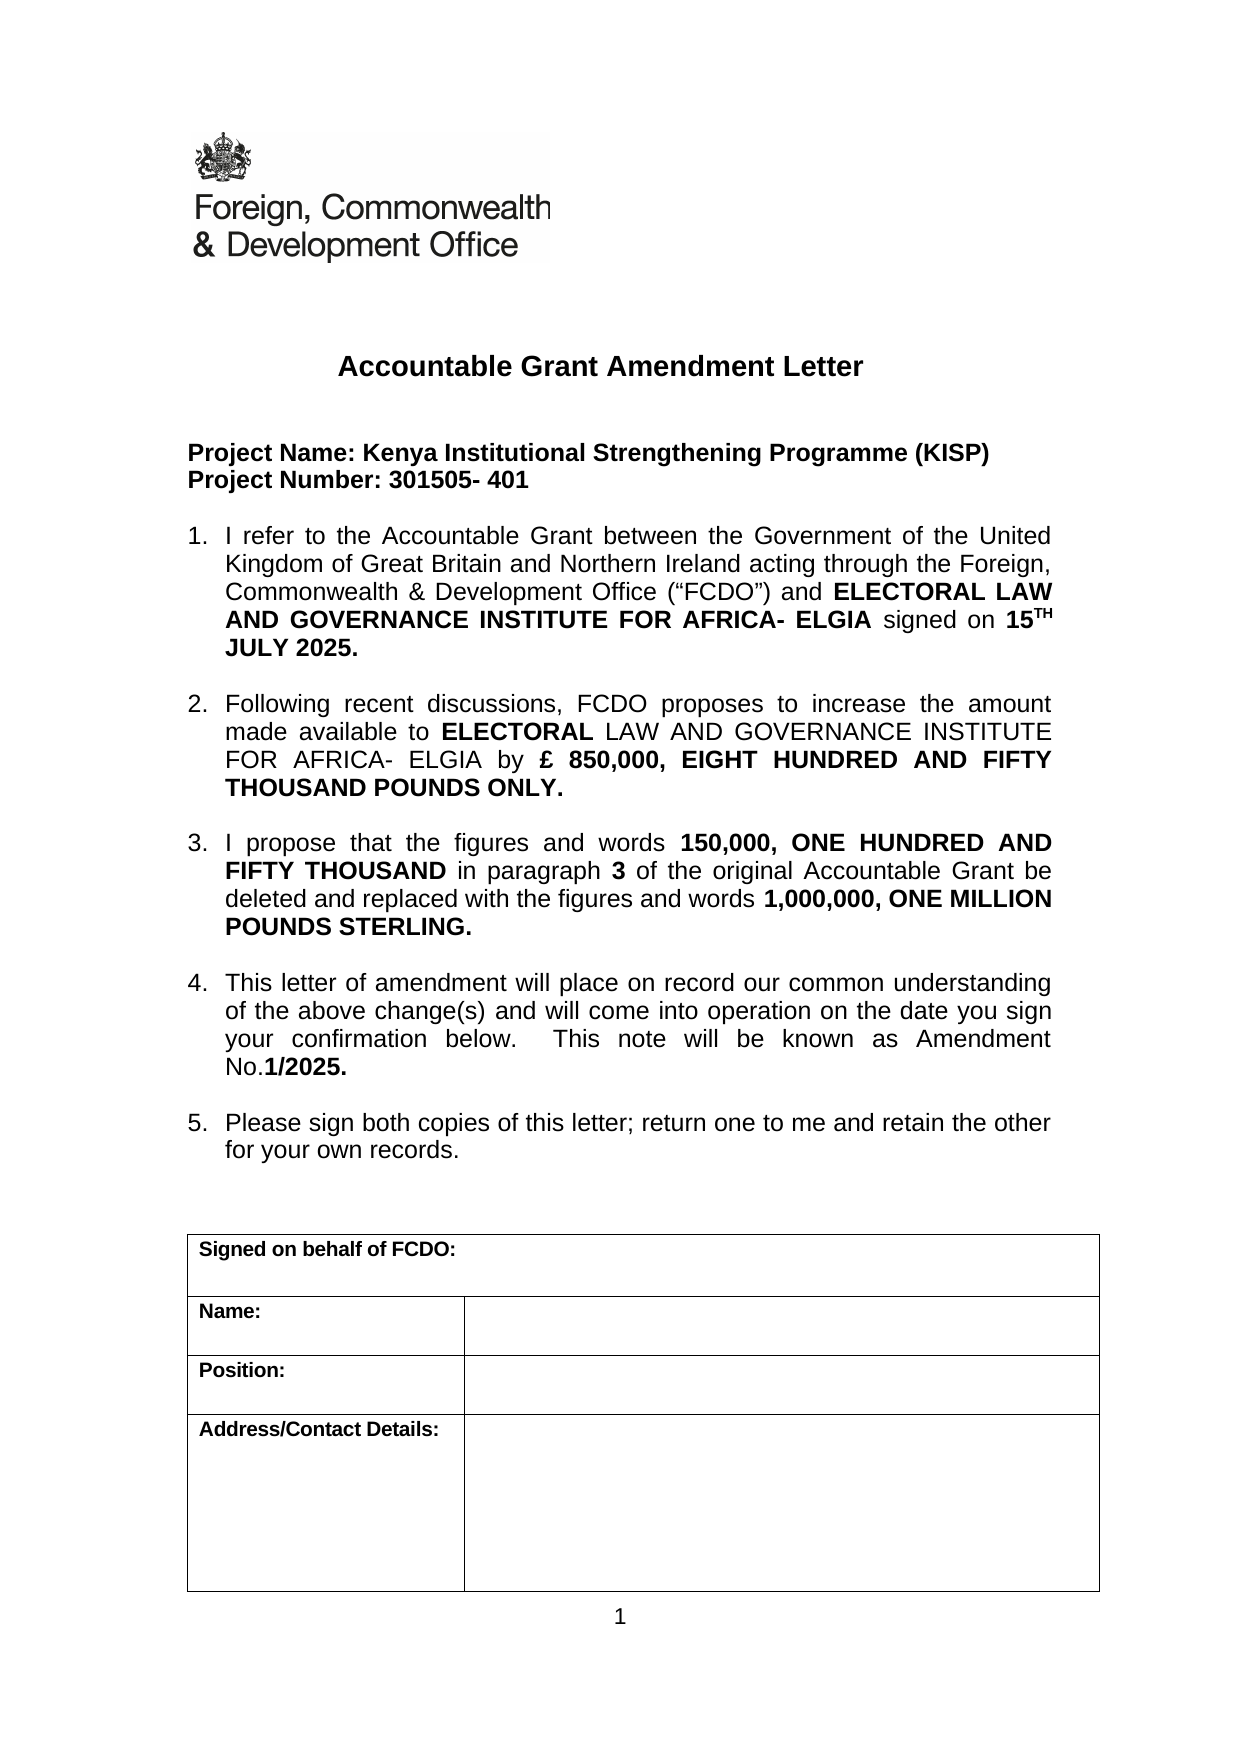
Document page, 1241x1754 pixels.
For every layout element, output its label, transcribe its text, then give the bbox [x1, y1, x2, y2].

list I refer to the Accountable Grant between the Government of the United Kingdom of Great Britain and Northern Ireland acting through the Foreign, Commonwealth & Development Office (“FCDO”) and ELECTORAL LAW AND GOVERNANCE INSTITUTE FOR AFRICA- ELGIA signed on 15TH JULY 2025. [187, 522, 1053, 662]
table_cell [465, 1297, 1099, 1355]
table_header Signed on behalf of FCDO: [188, 1235, 1099, 1296]
list Following recent discussions, FCDO proposes to increase the amount made available to ELECTORAL LAW AND GOVERNANCE INSTITUTE FOR AFRICA- ELGIA by £ 850,000, EIGHT HUNDRED AND FIFTY THOUSAND POUNDS ONLY. [187, 689, 1053, 801]
table_cell Position: [188, 1356, 464, 1414]
text Project Number: 301505- 401 [187, 466, 1053, 494]
picture [191, 132, 550, 263]
table_cell [465, 1415, 1099, 1591]
text Project Name: Kenya Institutional Strengthening Programme (KISP) [187, 438, 1053, 466]
table_cell Address/Contact Details: [188, 1415, 464, 1591]
table_cell [465, 1356, 1099, 1414]
list This letter of amendment will place on record our common understanding of the above change(s) and will come into operation on the date you sign your confirmation below. This note will be known as Amendment No.1/2025. [187, 969, 1053, 1080]
list Please sign both copies of this letter; return one to me and retain the other for your own records. [187, 1108, 1053, 1164]
list I propose that the figures and words 150,000, ONE HUNDRED AND FIFTY THOUSAND in paragraph 3 of the original Accountable Grant be deleted and replaced with the figures and words 1,000,000, ONE MILLION POUNDS STERLING. [187, 829, 1053, 941]
text Accountable Grant Amendment Letter [262, 350, 1053, 382]
table_cell Name: [188, 1297, 464, 1355]
